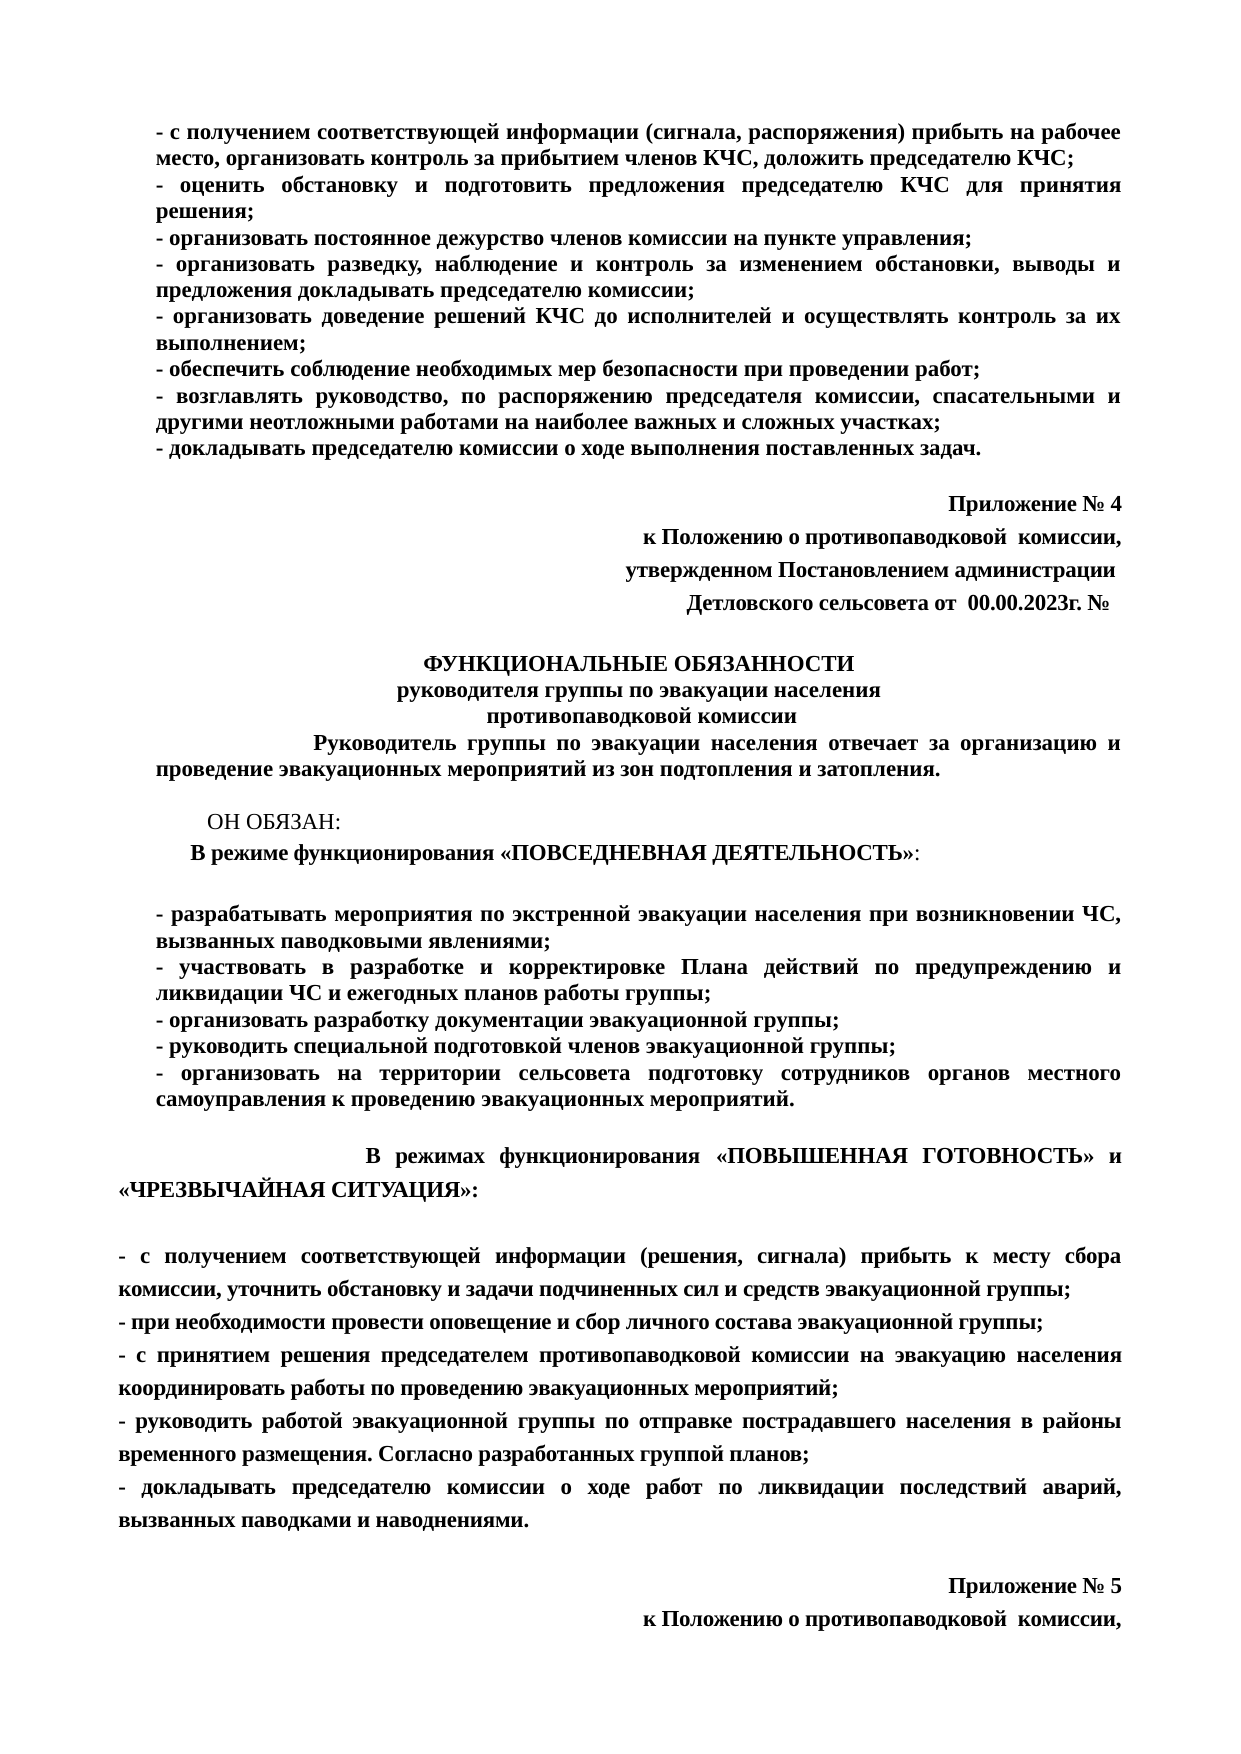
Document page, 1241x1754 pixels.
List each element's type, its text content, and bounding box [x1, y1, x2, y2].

text - руководить специальной подготовкой членов эвакуационной группы; [156, 1032, 1122, 1058]
text к Положению о противопаводковой комиссии, [118, 1600, 1122, 1633]
text Приложение № 5 [118, 1567, 1122, 1600]
text - с получением соответствующей информации (сигнала, распоряжения) прибыть на рабочее место, организовать контроль за прибытием членов КЧС, доложить председателю КЧС; [156, 118, 1122, 171]
text Руководитель группы по эвакуации населения отвечает за организацию и проведение эвакуационных мероприятий из зон подтопления и затопления. [156, 729, 1122, 782]
text - с получением соответствующей информации (решения, сигнала) прибыть к месту сбора комиссии, уточнить обстановку и задачи подчиненных сил и средств эвакуационной группы; [118, 1237, 1122, 1303]
text В режиме функционирования «ПОВСЕДНЕВНАЯ ДЕЯТЕЛЬНОСТЬ»: [118, 834, 1122, 867]
text - докладывать председателю комиссии о ходе работ по ликвидации последствий аварий, вызванных паводками и наводнениями. [118, 1468, 1122, 1534]
text - при необходимости провести оповещение и сбор личного состава эвакуационной группы; [118, 1303, 1122, 1336]
text - руководить работой эвакуационной группы по отправке пострадавшего населения в районы временного размещения. Согласно разработанных группой планов; [118, 1402, 1122, 1468]
text противопаводковой комиссии [156, 703, 1122, 729]
text - организовать разведку, наблюдение и контроль за изменением обстановки, выводы и предложения докладывать председателю комиссии; [156, 250, 1122, 303]
text - разрабатывать мероприятия по экстренной эвакуации населения при возникновении ЧС, вызванных паводковыми явлениями; [156, 900, 1122, 953]
text ОН ОБЯЗАН: [156, 808, 1122, 834]
text - возглавлять руководство, по распоряжению председателя комиссии, спасательными и другими неотложными работами на наиболее важных и сложных участках; [156, 382, 1122, 434]
text - организовать разработку документации эвакуационной группы; [156, 1006, 1122, 1032]
text В режимах функционирования «ПОВЫШЕННАЯ ГОТОВНОСТЬ» и «ЧРЕЗВЫЧАЙНАЯ СИТУАЦИЯ»: [118, 1138, 1122, 1204]
text - оценить обстановку и подготовить предложения председателю КЧС для принятия решения; [156, 171, 1122, 223]
text ФУНКЦИОНАЛЬНЫЕ ОБЯЗАННОСТИ [156, 650, 1122, 676]
text Детловского сельсовета от 00.00.2023г. № [118, 584, 1122, 617]
text Приложение № 4 [118, 485, 1122, 518]
text - организовать доведение решений КЧС до исполнителей и осуществлять контроль за их выполнением; [156, 303, 1122, 355]
text - участвовать в разработке и корректировке Плана действий по предупреждению и ликвидации ЧС и ежегодных планов работы группы; [156, 953, 1122, 1006]
text утвержденном Постановлением администрации [118, 551, 1122, 584]
text - докладывать председателю комиссии о ходе выполнения поставленных задач. [156, 434, 1122, 461]
text руководителя группы по эвакуации населения [156, 676, 1122, 703]
text - с принятием решения председателем противопаводковой комиссии на эвакуацию населения координировать работы по проведению эвакуационных мероприятий; [118, 1336, 1122, 1402]
text - организовать постоянное дежурство членов комиссии на пункте управления; [156, 223, 1122, 250]
text к Положению о противопаводковой комиссии, [118, 518, 1122, 551]
text - организовать на территории сельсовета подготовку сотрудников органов местного самоуправления к проведению эвакуационных мероприятий. [156, 1058, 1122, 1111]
text - обеспечить соблюдение необходимых мер безопасности при проведении работ; [156, 355, 1122, 382]
